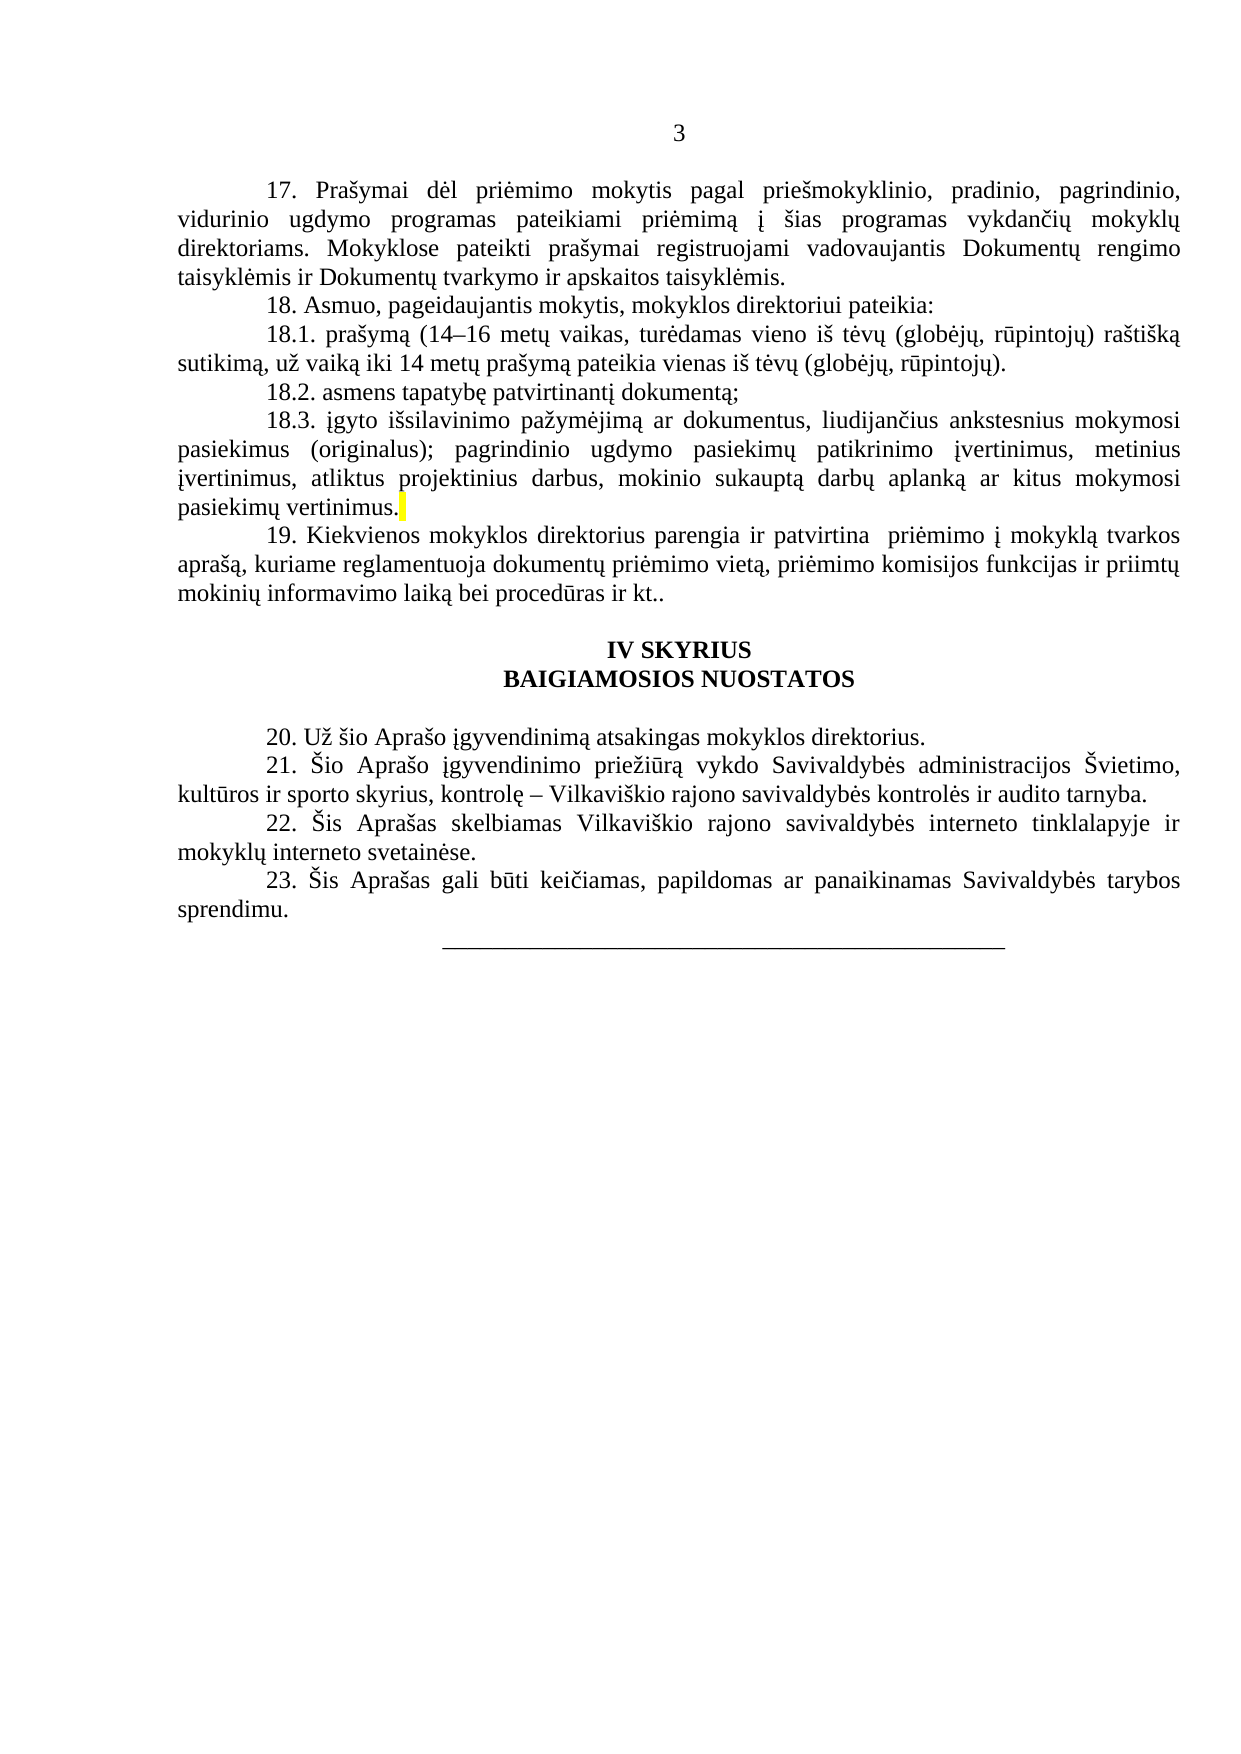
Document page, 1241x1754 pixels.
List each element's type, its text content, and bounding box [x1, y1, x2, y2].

text 18.2. asmens tapatybę patvirtinantį dokumentą; [177, 377, 1181, 406]
text 17. Prašymai dėl priėmimo mokytis pagal priešmokyklinio, pradinio, pagrindinio, vidurinio ugdymo programas pateikiami priėmimą į šias programas vykdančių mokyklų direktoriams. Mokyklose pateikti prašymai registruojami vadovaujantis Dokumentų rengimo taisyklėmis ir Dokumentų tvarkymo ir apskaitos taisyklėmis. [177, 176, 1181, 291]
text 18.3. įgyto išsilavinimo pažymėjimą ar dokumentus, liudijančius ankstesnius mokymosi pasiekimus (originalus); pagrindinio ugdymo pasiekimų patikrinimo įvertinimus, metinius įvertinimus, atliktus projektinius darbus, mokinio sukauptą darbų aplanką ar kitus mokymosi pasiekimų vertinimus. [177, 406, 1181, 521]
text 21. Šio Aprašo įgyvendinimo priežiūrą vykdo Savivaldybės administracijos Švietimo, kultūros ir sporto skyrius, kontrolę – Vilkaviškio rajono savivaldybės kontrolės ir audito tarnyba. [177, 751, 1181, 808]
text IV SKYRIUS [177, 636, 1181, 664]
text 22. Šis Aprašas skelbiamas Vilkaviškio rajono savivaldybės interneto tinklalapyje ir mokyklų interneto svetainėse. [177, 808, 1181, 866]
text 19. Kiekvienos mokyklos direktorius parengia ir patvirtina priėmimo į mokyklą tvarkos aprašą, kuriame reglamentuoja dokumentų priėmimo vietą, priėmimo komisijos funkcijas ir priimtų mokinių informavimo laiką bei procedūras ir kt.. [177, 521, 1181, 607]
text BAIGIAMOSIOS NUOSTATOS [177, 664, 1181, 693]
text 18. Asmuo, pageidaujantis mokytis, mokyklos direktoriui pateikia: [177, 291, 1181, 319]
text 18.1. prašymą (14–16 metų vaikas, turėdamas vieno iš tėvų (globėjų, rūpintojų) raštišką sutikimą, už vaiką iki 14 metų prašymą pateikia vienas iš tėvų (globėjų, rūpintojų). [177, 319, 1181, 377]
text 23. Šis Aprašas gali būti keičiamas, papildomas ar panaikinamas Savivaldybės tarybos sprendimu. [177, 866, 1181, 923]
text 20. Už šio Aprašo įgyvendinimą atsakingas mokyklos direktorius. [177, 722, 1181, 751]
text _____________________________________________ [177, 923, 1181, 952]
